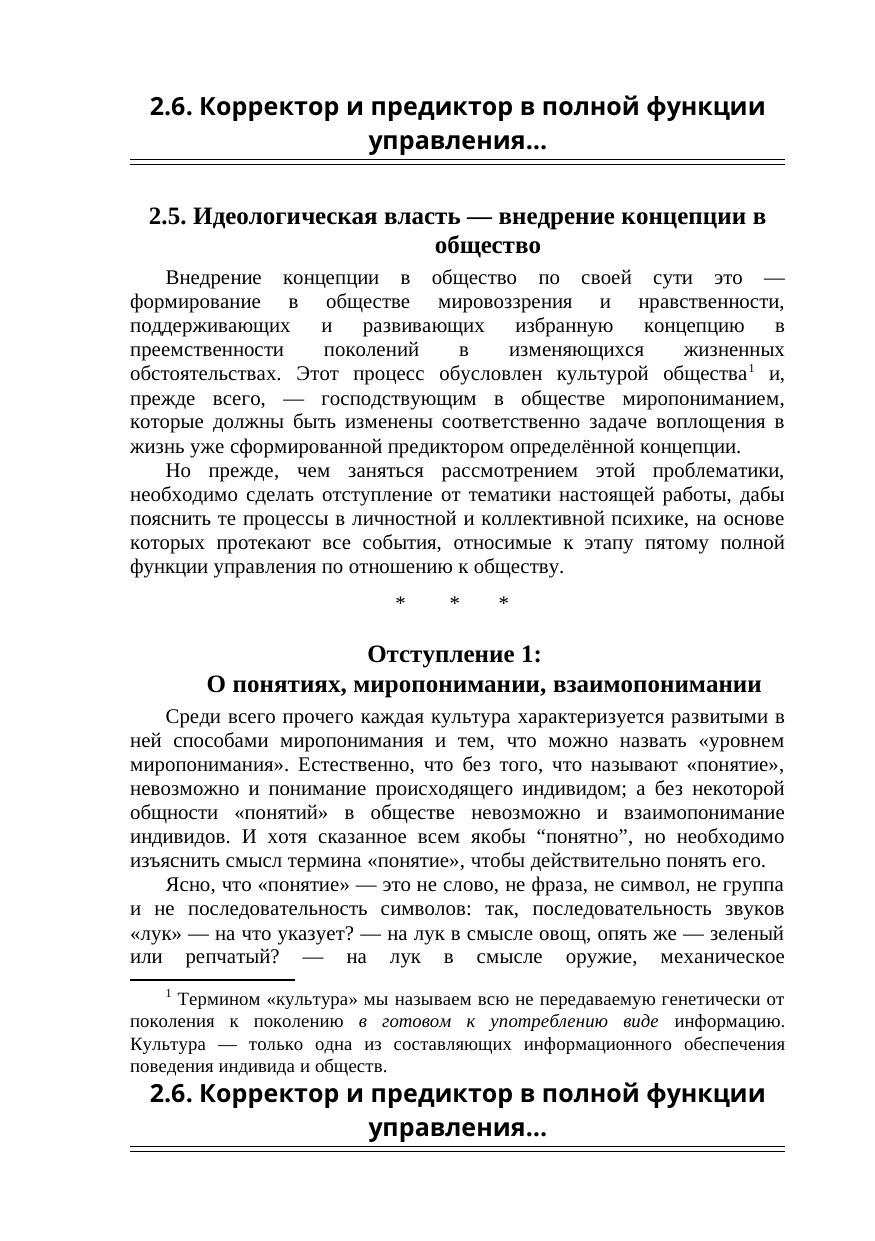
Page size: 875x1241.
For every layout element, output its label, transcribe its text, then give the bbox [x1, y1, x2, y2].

subtitle 2.5. Идеологическая власть — внедрение концепции в общество [130, 201, 785, 259]
text Но прежде, чем заняться рассмотрением этой проблематики, необходимо сделать отступление от тематики настоящей работы, дабы пояснить те процессы в личностной и коллективной психике, на основе которых протекают все события, относимые к этапу пятому полной функции управления по отношению к обществу. [130, 457, 785, 578]
subtitle Отступление 1: О понятиях, миропонимании, взаимопонимании [130, 639, 785, 697]
text * * * [130, 590, 785, 614]
text Ясно, что «понятие» — это не слово, не фраза, не символ, не группа и не последовательность символов: так, последовательность звуков «лук» — на что указует? — на лук в смысле овощ, опять же — зеленый или репчатый? — на лук в смысле оружие, механическое [130, 872, 785, 968]
text Среди всего прочего каждая культура характеризуется развитыми в ней способами миропонимания и тем, что можно назвать «уровнем миропонимания». Естественно, что без того, что называют «понятие», невозможно и понимание происходящего индивидом; а без некоторой общности «по­нятий» в обществе невозможно и взаимопонимание индивидов. И хотя сказанное всем якобы “понятно”, но необходимо изъяснить смысл термина «понятие», чтобы действительно понять его. [130, 704, 785, 872]
text Внедрение концепции в общество по своей сути это — формирование в обществе мировоззрения и нравственности, поддерживающих и развивающих избранную концепцию в преемственности поколений в изменяющихся жизненных обстоятельствах. Этот процесс обусловлен культурой общества и, прежде всего, — господствующим в обществе миропониманием, которые должны быть изменены соответственно задаче воплощения в жизнь уже сформированной предиктором определённой концепции. [130, 265, 785, 457]
text Термином «культура» мы называем всю не передаваемую генетически от поколения к поколению в готовом к употреблению виде информацию. Культура — только одна из составляющих информационного обеспечения поведения индивида и обществ. [130, 986, 785, 1076]
